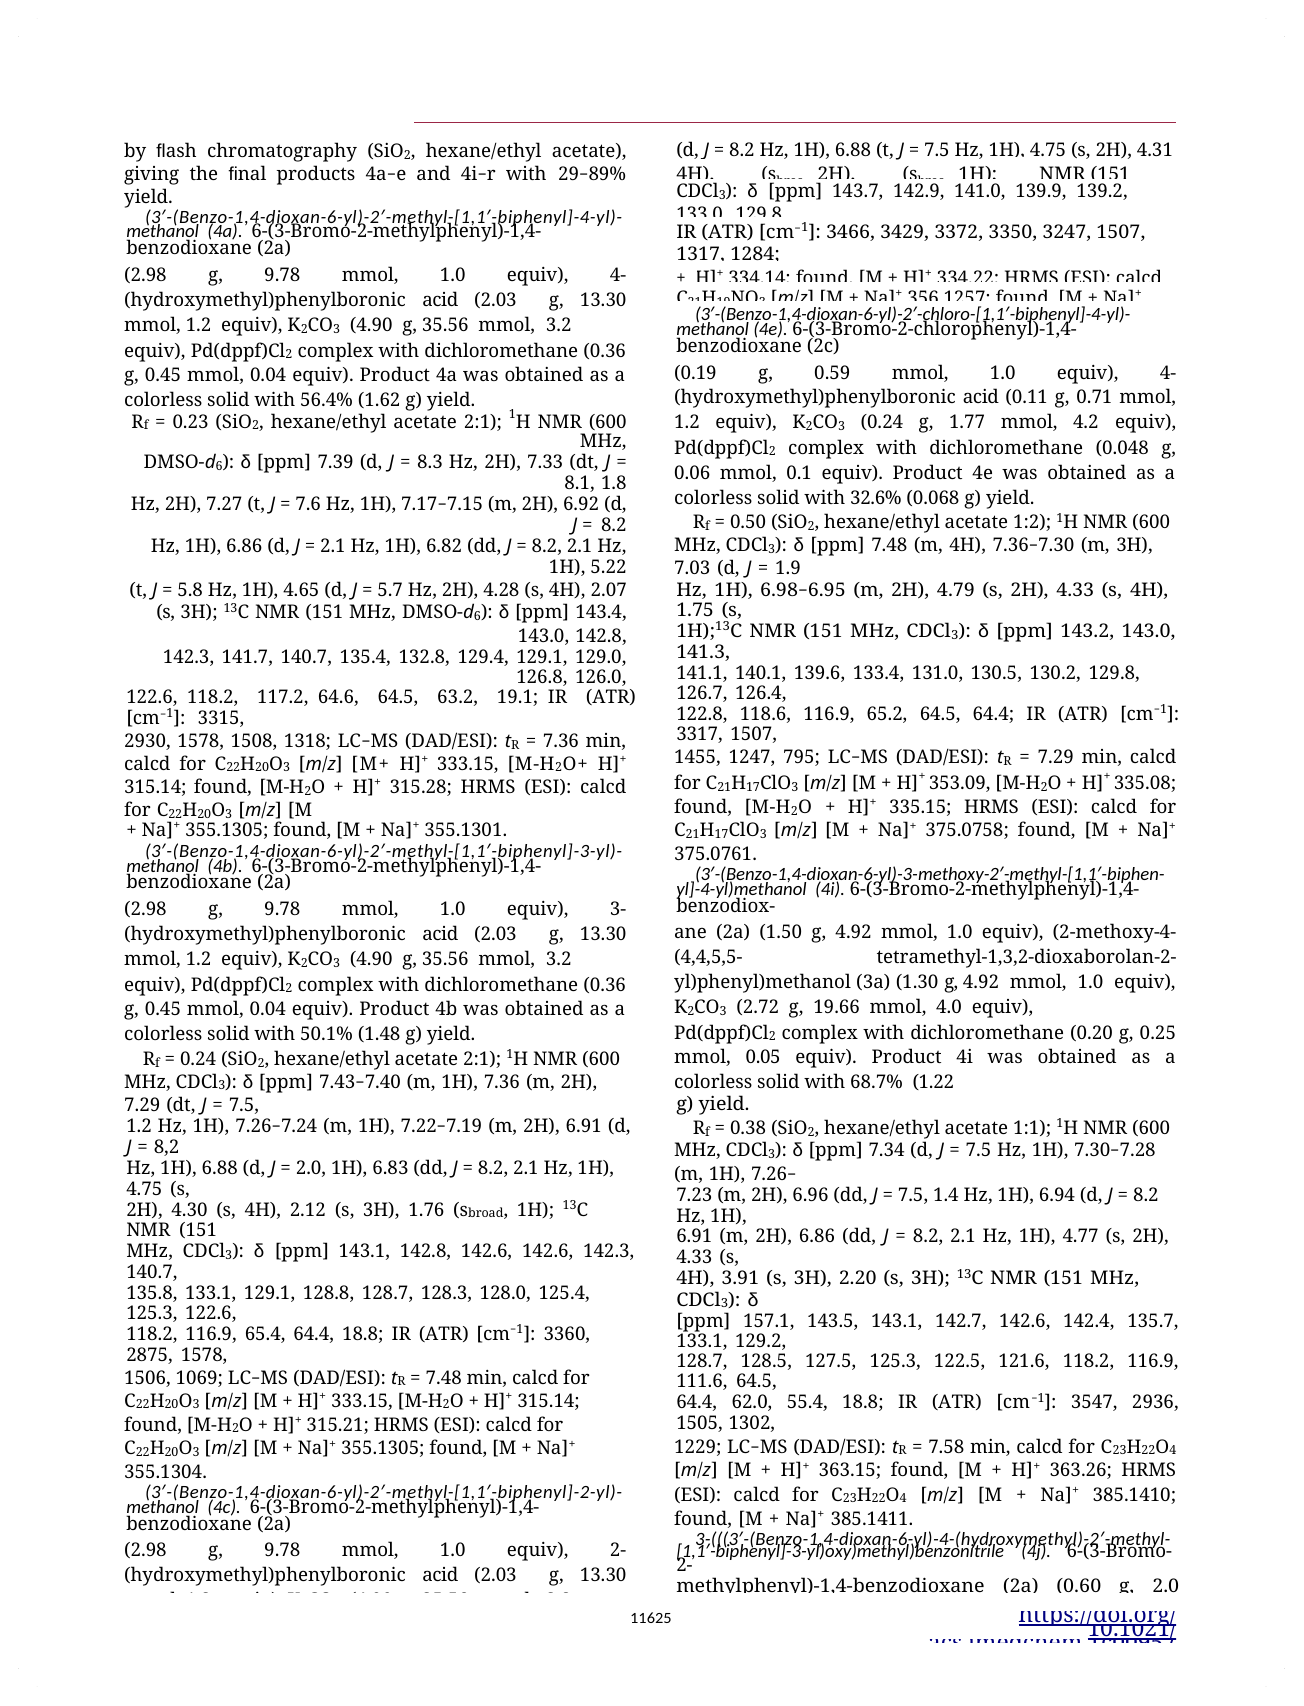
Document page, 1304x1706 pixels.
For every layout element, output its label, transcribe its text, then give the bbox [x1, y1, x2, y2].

text Pd(dppf)Cl2 complex with dichloromethane (0.20 g, 0.25 mmol, 0.05 equiv). Product 4i was obtained as a colorless solid with 68.7% (1.22 [674, 1019, 1176, 1094]
text H]+ 334.14; found, [M + H]+ 334.22; HRMS (ESI): calcd for [697, 264, 1178, 282]
text 4H), 3.90 [676, 160, 753, 179]
text 64.4, 62.0, 55.4, 18.8; IR (ATR) [cm−1]: 3547, 2936, 1505, 1302, [676, 1392, 1179, 1434]
text 142.3, 141.7, 140.7, 135.4, 132.8, 129.4, 129.1, 129.0, 126.8, 126.0, [124, 647, 626, 687]
text + [676, 264, 697, 282]
text 141.1, 140.1, 139.6, 133.4, 131.0, 130.5, 130.2, 129.8, 126.7, 126.4, [676, 663, 1179, 703]
text 1.2 Hz, 1H), 7.26−7.24 (m, 1H), 7.22−7.19 (m, 2H), 6.91 (d, J = 8,2 [126, 1117, 636, 1157]
text 122.8, 118.6, 116.9, 65.2, 64.5, 64.4; IR (ATR) [cm−1]: 3317, 1507, [676, 703, 1179, 745]
text Rf = 0.23 (SiO2, hexane/ethyl acetate 2:1); 1H NMR (600 MHz, [124, 412, 626, 452]
text (2.98 g, 9.78 mmol, 1.0 equiv), 3-(hydroxymethyl)phenylboronic acid (2.03 g, 13.30 mmol, 1.2 equiv), K2CO3 (4.90 g, 35.56 mmol, 3.2 [124, 896, 626, 971]
text methylphenyl)-1,4-benzodioxane (2a) (0.60 g, 2.0 mmol, 1.0 [676, 1577, 1179, 1593]
text 122.6, 118.2, 117.2, 64.6, 64.5, 63.2, 19.1; IR (ATR) [cm−1]: 3315, [126, 687, 636, 729]
text equiv), Pd(dppf)Cl2 complex with dichloromethane (0.36 g, 0.45 mmol, 0.04 equiv). Product 4b was obtained as a colorless solid with 50.1% (1.48 g) yield. [124, 971, 626, 1046]
text (sbroad, [902, 160, 950, 179]
text 2930, 1578, 1508, 1318; LC−MS (DAD/ESI): tR = 7.36 min, calcd for C22H20O3 [m/z] [M+ H]+ 333.15, [M-H2O+ H]+ 315.14; found, [M-H2O + H]+ 315.28; HRMS (ESI): calcd for C22H20O3 [m/z] [M [124, 729, 626, 822]
text 4H), 3.91 (s, 3H), 2.20 (s, 3H); 13C NMR (151 MHz, CDCl3): δ [676, 1268, 1179, 1310]
text 118.2, 116.9, 65.4, 64.4, 18.8; IR (ATR) [cm−1]: 3360, 2875, 1578, [126, 1323, 636, 1365]
text Hz, 1H), 6.86 (d, J = 2.1 Hz, 1H), 6.82 (dd, J = 8.2, 2.1 Hz, 1H), 5.22 [124, 536, 626, 577]
text 1H);13C NMR (151 MHz, CDCl3): δ [ppm] 143.2, 143.0, 141.3, [676, 620, 1179, 663]
text 7.23 (m, 2H), 6.96 (dd, J = 7.5, 1.4 Hz, 1H), 6.94 (d, J = 8.2 Hz, 1H), [676, 1186, 1179, 1226]
text (sbroad, [761, 160, 809, 179]
text 3-(((3′-(Benzo-1,4-dioxan-6-yl)-4-(hydroxymethyl)-2′-methyl- [1,1′-biphenyl]-3-yl)oxy)methyl)benzonitrile (4j). 6-(3-Bromo-2- [676, 1534, 1177, 1577]
text [ppm] 157.1, 143.5, 143.1, 142.7, 142.6, 142.4, 135.7, 133.1, 129.2, [676, 1310, 1179, 1352]
text 11625 [630, 1608, 674, 1627]
text by ﬂash chromatography (SiO2, hexane/ethyl acetate), giving the ﬁnal products 4a−e and 4i−r with 29−89% yield. [124, 139, 626, 209]
text equiv), Pd(dppf)Cl2 complex with dichloromethane (0.36 g, 0.45 mmol, 0.04 equiv). Product 4a was obtained as a colorless solid with 56.4% (1.62 g) yield. [124, 337, 626, 412]
text Hz, 2H), 7.27 (t, J = 7.6 Hz, 1H), 7.17−7.15 (m, 2H), 6.92 (d, J = 8.2 [124, 493, 626, 536]
text Rf = 0.50 (SiO2, hexane/ethyl acetate 1:2); 1H NMR (600 MHz, CDCl3): δ [ppm] 7.48 (m, 4H), 7.36−7.30 (m, 3H), 7.03 (d, J = 1.9 [674, 511, 1177, 580]
text IR (ATR) [cm−1]: 3466, 3429, 3372, 3350, 3247, 1507, 1317, 1284; [676, 221, 1178, 263]
text 135.8, 133.1, 129.1, 128.8, 128.7, 128.3, 128.0, 125.4, 125.3, 122.6, [126, 1283, 636, 1323]
text 2H), 2.23 [817, 160, 894, 179]
text (3′-(Benzo-1,4-dioxan-6-yl)-3-methoxy-2′-methyl-[1,1′-biphen- yl]-4-yl)methanol (4i). 6-(3-Bromo-2-methylphenyl)-1,4-benzodiox- [676, 867, 1176, 917]
text (t, J = 5.8 Hz, 1H), 4.65 (d, J = 5.7 Hz, 2H), 4.28 (s, 4H), 2.07 (s, 3H); 13C NMR (151 MHz, DMSO-d6): δ [ppm] 143.4, 143.0, 142.8, [126, 578, 626, 647]
text 2H), 4.30 (s, 4H), 2.12 (s, 3H), 1.76 (sbroad, 1H); 13C NMR (151 [126, 1200, 636, 1240]
text Rf = 0.38 (SiO2, hexane/ethyl acetate 1:1); 1H NMR (600 MHz, CDCl3): δ [ppm] 7.34 (d, J = 7.5 Hz, 1H), 7.30−7.28 (m, 1H), 7.26− [674, 1116, 1177, 1186]
text (3′-(Benzo-1,4-dioxan-6-yl)-2′-methyl-[1,1′-biphenyl]-2-yl)- methanol (4c). 6-(3-Bromo-2-methylphenyl)-1,4-benzodioxane (2a) [126, 1485, 628, 1535]
text C21H19NO3 [m/z] [M + Na]+ 356.1257; found, [M + Na]+ 356.1259. [676, 284, 1178, 301]
text (0.19 g, 0.59 mmol, 1.0 equiv), 4-(hydroxymethyl)phenylboronic acid (0.11 g, 0.71 mmol, 1.2 equiv), K2CO3 (0.24 g, 1.77 mmol, 4.2 equiv), Pd(dppf)Cl2 complex with dichloromethane (0.048 g, 0.06 mmol, 0.1 equiv). Product 4e was obtained as a colorless solid with 32.6% (0.068 g) yield. [674, 359, 1176, 510]
text 1H); NMR (151 MHz, [958, 160, 1178, 179]
text 6.91 (m, 2H), 6.86 (dd, J = 8.2, 2.1 Hz, 1H), 4.77 (s, 2H), 4.33 (s, [676, 1226, 1179, 1268]
text MHz, CDCl3): δ [ppm] 143.1, 142.8, 142.6, 142.6, 142.3, 140.7, [126, 1240, 636, 1283]
text 128.7, 128.5, 127.5, 125.3, 122.5, 121.6, 118.2, 116.9, 111.6, 64.5, [676, 1352, 1179, 1392]
text (3′-(Benzo-1,4-dioxan-6-yl)-2′-chloro-[1,1′-biphenyl]-4-yl)- methanol (4e). 6-(3-Bromo-2-chlorophenyl)-1,4-benzodioxane (2c) [676, 307, 1177, 358]
text g) yield. [676, 1094, 1179, 1115]
text Hz, 1H), 6.98−6.95 (m, 2H), 4.79 (s, 2H), 4.33 (s, 4H), 1.75 (s, [676, 580, 1179, 620]
text CDCl3): δ [ppm] 143.7, 142.9, 141.0, 139.9, 139.2, 133.0, 129.8, [676, 179, 1178, 217]
text DMSO-d6): δ [ppm] 7.39 (d, J = 8.3 Hz, 2H), 7.33 (dt, J = 8.1, 1.8 [124, 452, 626, 493]
text ane (2a) (1.50 g, 4.92 mmol, 1.0 equiv), (2-methoxy-4-(4,4,5,5- tetramethyl-1,3,2-dioxaborolan-2-yl)phenyl)methanol (3a) (1.30 g, 4.92 mmol, 1.0 equiv), K2CO3 (2.72 g, 19.66 mmol, 4.0 equiv), [674, 919, 1176, 1019]
text (2.98 g, 9.78 mmol, 1.0 equiv), 4-(hydroxymethyl)phenylboronic acid (2.03 g, 13.30 mmol, 1.2 equiv), K2CO3 (4.90 g, 35.56 mmol, 3.2 [124, 262, 626, 337]
text (3′-(Benzo-1,4-dioxan-6-yl)-2′-methyl-[1,1′-biphenyl]-4-yl)- methanol (4a). 6-(3-Bromo-2-methylphenyl)-1,4-benzodioxane (2a) [126, 210, 627, 260]
text (2.98 g, 9.78 mmol, 1.0 equiv), 2-(hydroxymethyl)phenylboronic acid (2.03 g, 13.30 mmol, 1.2 equiv), K2CO3 (4.90 g, 35.56 mmol, 3.2 [124, 1537, 626, 1593]
text 1455, 1247, 795; LC−MS (DAD/ESI): tR = 7.29 min, calcd for C21H17ClO3 [m/z] [M + H]+ 353.09, [M-H2O + H]+ 335.08; found, [M-H2O + H]+ 335.15; HRMS (ESI): calcd for C21H17ClO3 [m/z] [M + Na]+ 375.0758; found, [M + Na]+ 375.0761. [674, 745, 1176, 866]
text (3′-(Benzo-1,4-dioxan-6-yl)-2′-methyl-[1,1′-biphenyl]-3-yl)- methanol (4b). 6-(3-Bromo-2-methylphenyl)-1,4-benzodioxane (2a) [126, 844, 628, 894]
text https://doi.org/10.1021/acs.jmedchem.1c00957 [1088, 1611, 1160, 1624]
text https://doi.org/10.1021/acs.jmedchem.1c00957 [927, 1611, 1172, 1643]
text + Na]+ 355.1305; found, [M + Na]+ 355.1301. [126, 822, 636, 840]
text 1506, 1069; LC−MS (DAD/ESI): tR = 7.48 min, calcd for C22H20O3 [m/z] [M + H]+ 333.15, [M-H2O + H]+ 315.14; found, [M-H2O + H]+ 315.21; HRMS (ESI): calcd for C22H20O3 [m/z] [M + Na]+ 355.1305; found, [M + Na]+ 355.1304. [124, 1365, 627, 1484]
text Rf = 0.24 (SiO2, hexane/ethyl acetate 2:1); 1H NMR (600 MHz, CDCl3): δ [ppm] 7.43−7.40 (m, 1H), 7.36 (m, 2H), 7.29 (dt, J = 7.5, [124, 1047, 627, 1117]
text Hz, 1H), 6.88 (d, J = 2.0, 1H), 6.83 (dd, J = 8.2, 2.1 Hz, 1H), 4.75 (s, [126, 1157, 636, 1200]
text 1229; LC−MS (DAD/ESI): tR = 7.58 min, calcd for C23H22O4 [m/z] [M + H]+ 363.15; found, [M + H]+ 363.26; HRMS (ESI): calcd for C23H22O4 [m/z] [M + Na]+ 385.1410; found, [M + Na]+ 385.1411. [674, 1434, 1176, 1531]
text (d, J = 8.2 Hz, 1H), 6.88 (t, J = 7.5 Hz, 1H), 4.75 (s, 2H), 4.31 (s, [676, 138, 1178, 163]
